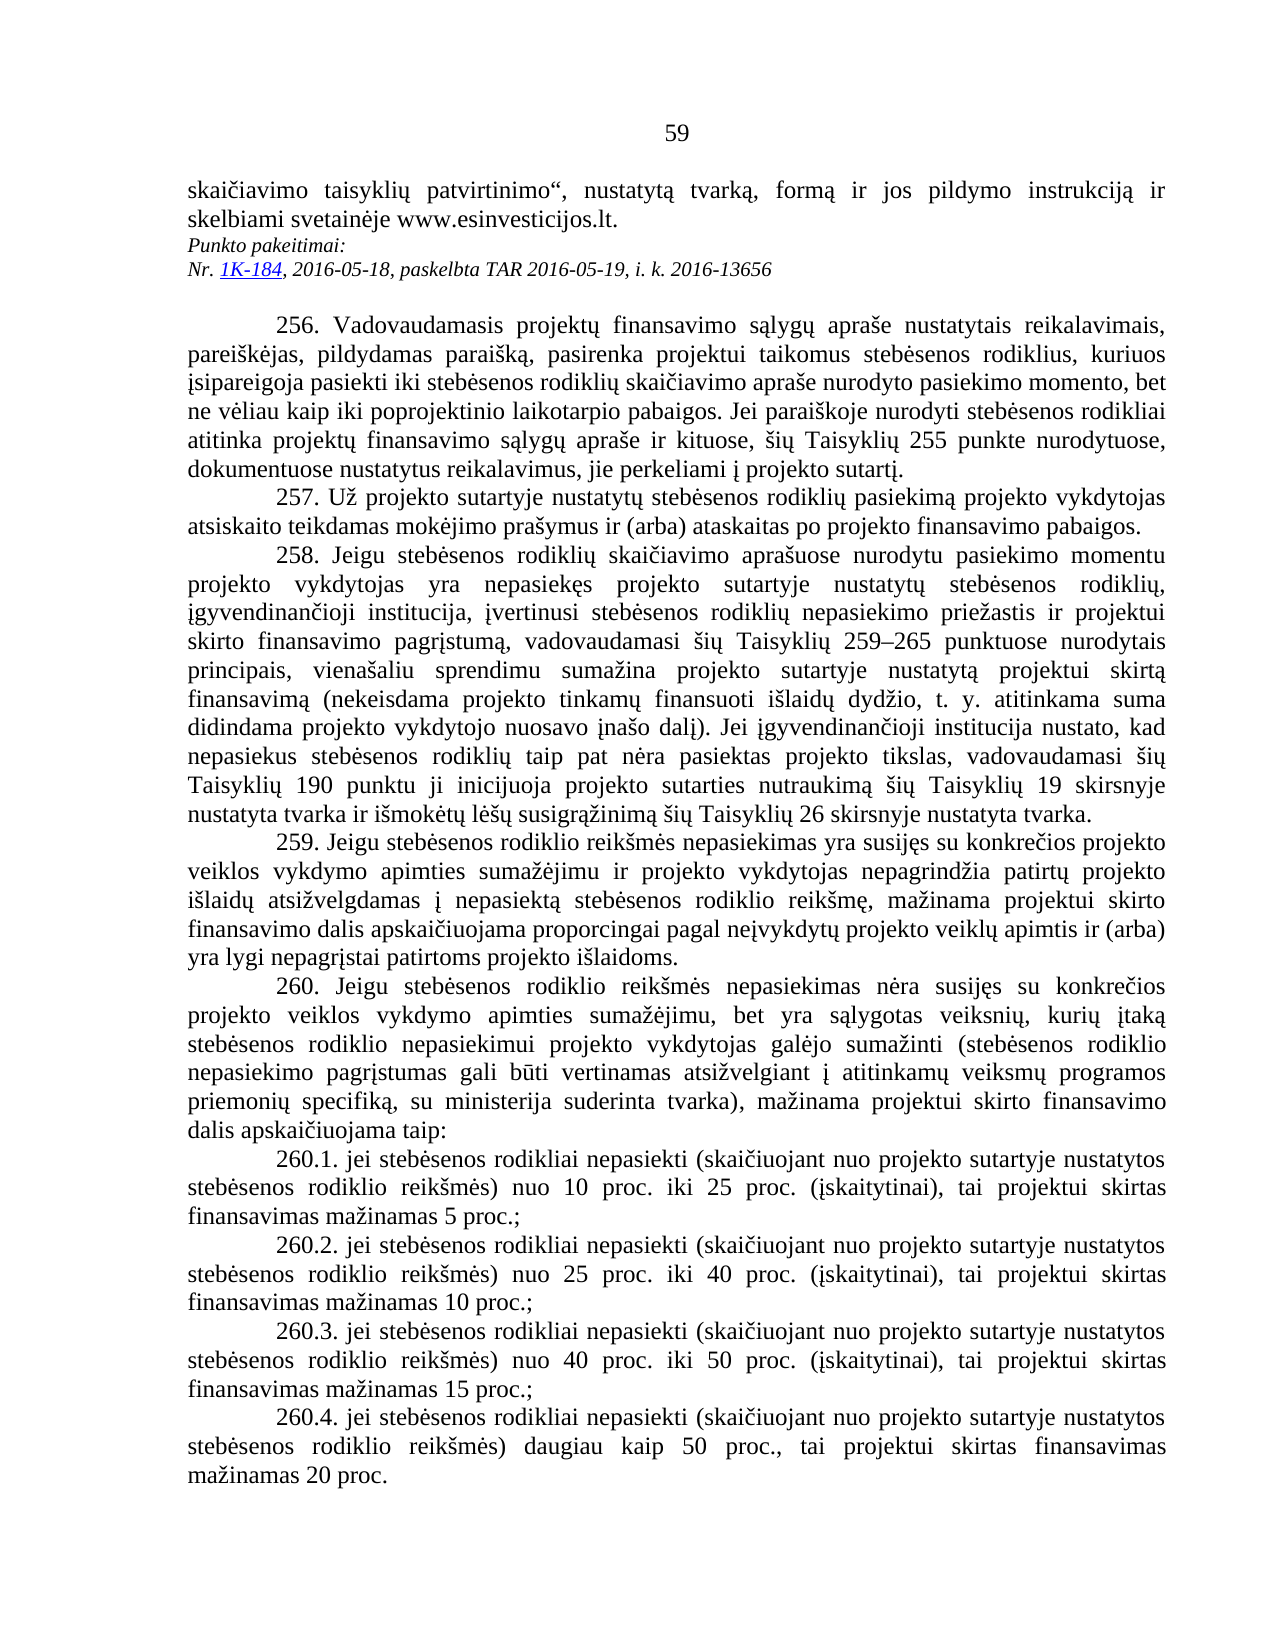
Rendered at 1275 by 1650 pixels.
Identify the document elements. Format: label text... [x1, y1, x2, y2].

text 260. Jeigu stebėsenos rodiklio reikšmės nepasiekimas nėra susijęs su konkrečios projekto veiklos vykdymo apimties sumažėjimu, bet yra sąlygotas veiksnių, kurių įtaką stebėsenos rodiklio nepasiekimui projekto vykdytojas galėjo sumažinti (stebėsenos rodiklio nepasiekimo pagrįstumas gali būti vertinamas atsižvelgiant į atitinkamų veiksmų programos priemonių specifiką, su ministerija suderinta tvarka), mažinama projektui skirto finansavimo dalis apskaičiuojama taip: [187, 971, 1167, 1144]
text skaičiavimo taisyklių patvirtinimo“, nustatytą tvarką, formą ir jos pildymo instrukciją ir skelbiami svetainėje www.esinvesticijos.lt. [187, 176, 1167, 233]
text 259. Jeigu stebėsenos rodiklio reikšmės nepasiekimas yra susijęs su konkrečios projekto veiklos vykdymo apimties sumažėjimu ir projekto vykdytojas nepagrindžia patirtų projekto išlaidų atsižvelgdamas į nepasiektą stebėsenos rodiklio reikšmę, mažinama projektui skirto finansavimo dalis apskaičiuojama proporcingai pagal neįvykdytų projekto veiklų apimtis ir (arba) yra lygi nepagrįstai patirtoms projekto išlaidoms. [187, 827, 1167, 971]
text 260.2. jei stebėsenos rodikliai nepasiekti (skaičiuojant nuo projekto sutartyje nustatytos stebėsenos rodiklio reikšmės) nuo 25 proc. iki 40 proc. (įskaitytinai), tai projektui skirtas finansavimas mažinamas 10 proc.; [187, 1230, 1167, 1316]
text Punkto pakeitimai: [187, 233, 1167, 257]
text 257. Už projekto sutartyje nustatytų stebėsenos rodiklių pasiekimą projekto vykdytojas atsiskaito teikdamas mokėjimo prašymus ir (arba) ataskaitas po projekto finansavimo pabaigos. [187, 482, 1167, 540]
text Nr. 1K-184, 2016-05-18, paskelbta TAR 2016-05-19, i. k. 2016-13656 [187, 257, 1167, 281]
text 256. Vadovaudamasis projektų finansavimo sąlygų apraše nustatytais reikalavimais, pareiškėjas, pildydamas paraišką, pasirenka projektui taikomus stebėsenos rodiklius, kuriuos įsipareigoja pasiekti iki stebėsenos rodiklių skaičiavimo apraše nurodyto pasiekimo momento, bet ne vėliau kaip iki poprojektinio laikotarpio pabaigos. Jei paraiškoje nurodyti stebėsenos rodikliai atitinka projektų finansavimo sąlygų apraše ir kituose, šių Taisyklių 255 punkte nurodytuose, dokumentuose nustatytus reikalavimus, jie perkeliami į projekto sutartį. [187, 310, 1167, 482]
text 260.1. jei stebėsenos rodikliai nepasiekti (skaičiuojant nuo projekto sutartyje nustatytos stebėsenos rodiklio reikšmės) nuo 10 proc. iki 25 proc. (įskaitytinai), tai projektui skirtas finansavimas mažinamas 5 proc.; [187, 1144, 1167, 1230]
text 260.3. jei stebėsenos rodikliai nepasiekti (skaičiuojant nuo projekto sutartyje nustatytos stebėsenos rodiklio reikšmės) nuo 40 proc. iki 50 proc. (įskaitytinai), tai projektui skirtas finansavimas mažinamas 15 proc.; [187, 1316, 1167, 1402]
text 260.4. jei stebėsenos rodikliai nepasiekti (skaičiuojant nuo projekto sutartyje nustatytos stebėsenos rodiklio reikšmės) daugiau kaip 50 proc., tai projektui skirtas finansavimas mažinamas 20 proc. [187, 1402, 1167, 1489]
text 258. Jeigu stebėsenos rodiklių skaičiavimo aprašuose nurodytu pasiekimo momentu projekto vykdytojas yra nepasiekęs projekto sutartyje nustatytų stebėsenos rodiklių, įgyvendinančioji institucija, įvertinusi stebėsenos rodiklių nepasiekimo priežastis ir projektui skirto finansavimo pagrįstumą, vadovaudamasi šių Taisyklių 259–265 punktuose nurodytais principais, vienašaliu sprendimu sumažina projekto sutartyje nustatytą projektui skirtą finansavimą (nekeisdama projekto tinkamų finansuoti išlaidų dydžio, t. y. atitinkama suma didindama projekto vykdytojo nuosavo įnašo dalį). Jei įgyvendinančioji institucija nustato, kad nepasiekus stebėsenos rodiklių taip pat nėra pasiektas projekto tikslas, vadovaudamasi šių Taisyklių 190 punktu ji inicijuoja projekto sutarties nutraukimą šių Taisyklių 19 skirsnyje nustatyta tvarka ir išmokėtų lėšų susigrąžinimą šių Taisyklių 26 skirsnyje nustatyta tvarka. [187, 540, 1167, 827]
